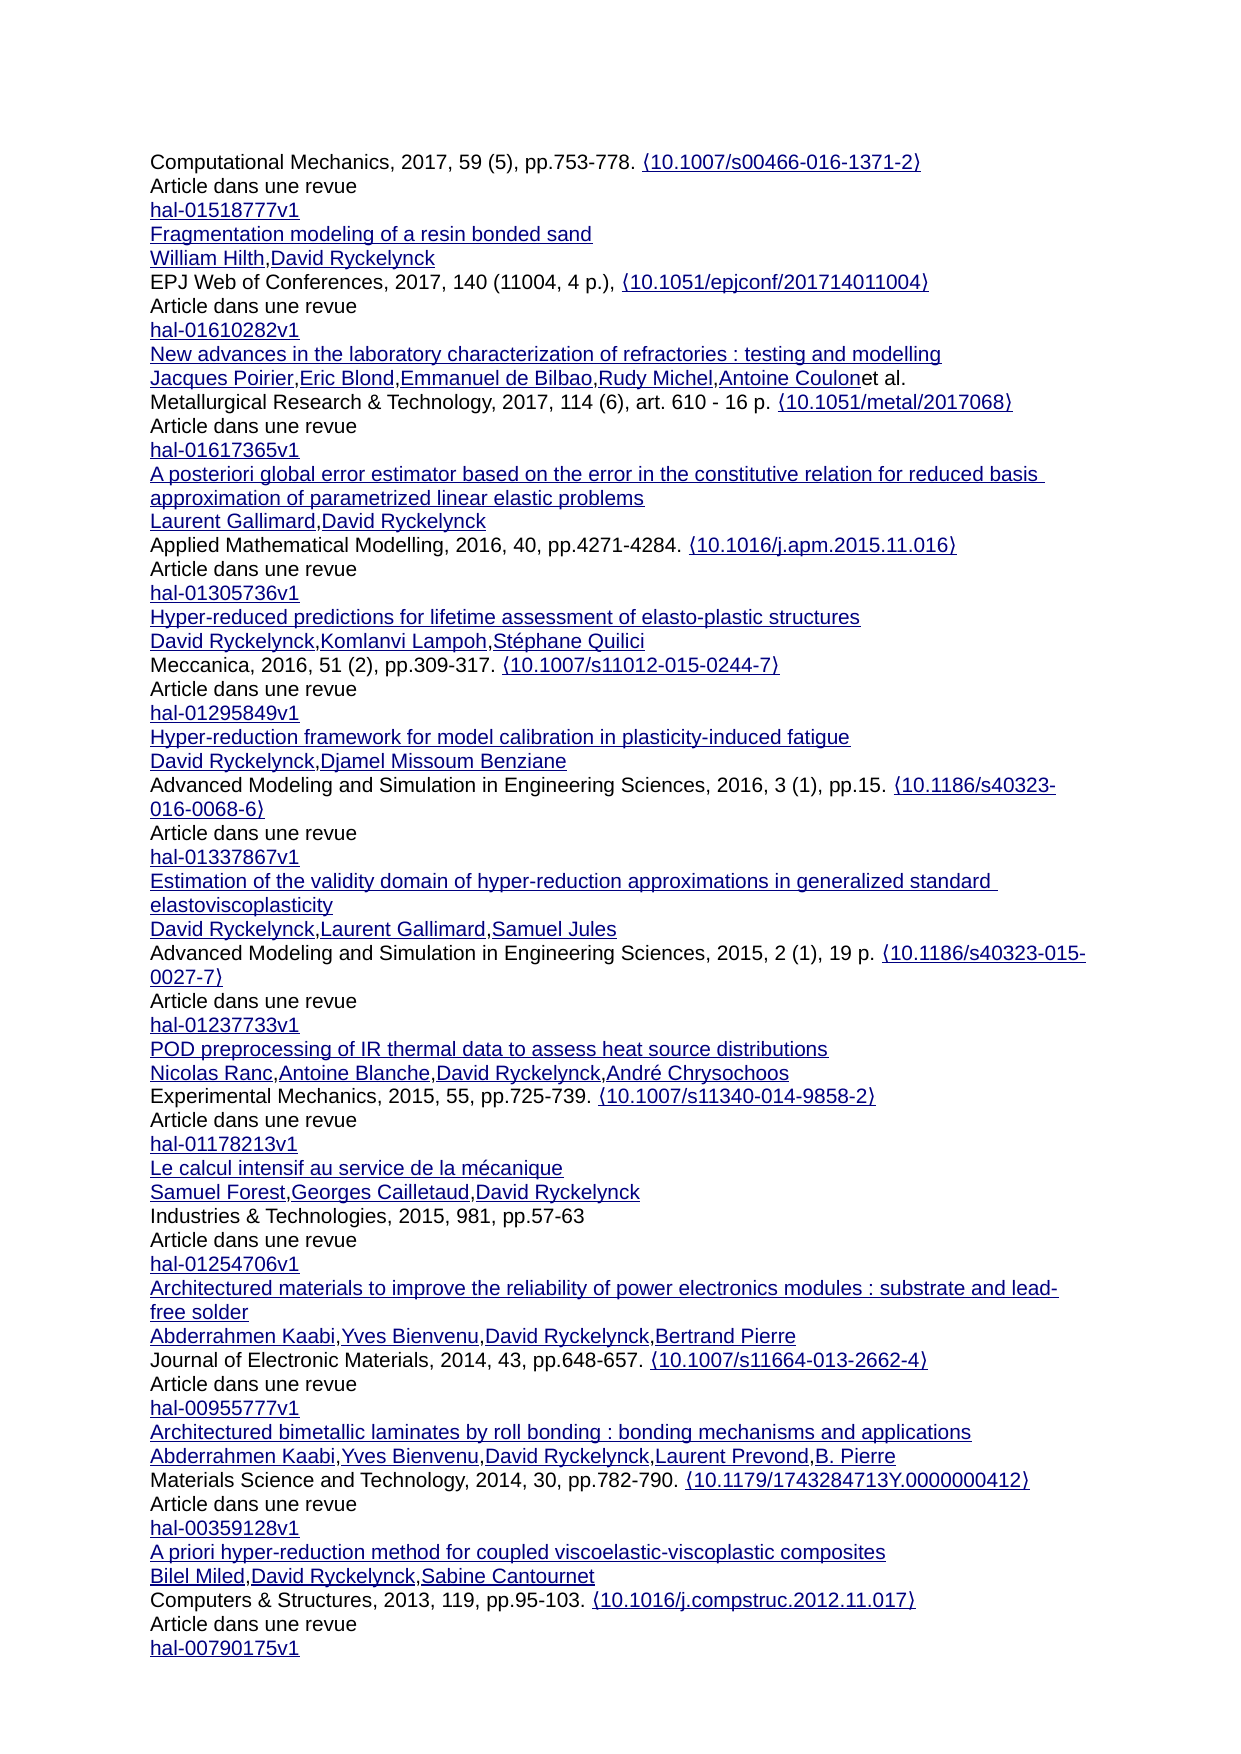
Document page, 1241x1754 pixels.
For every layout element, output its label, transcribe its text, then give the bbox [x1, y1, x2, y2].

table_cell Hyper-reduced predictions for lifetime assessment of elasto-plastic structures David Ryckelynck,Komlanvi Lampoh,Stéphane Quilici Meccanica, 2016, 51 (2), pp.309-317. ⟨10.1007/s11012-015-0244-7⟩ Article dans une revue hal-01295849v1 [150, 605, 1090, 725]
table_cell A posteriori global error estimator based on the error in the constitutive relation for reduced basis approximation of parametrized linear elastic problems Laurent Gallimard,David Ryckelynck Applied Mathematical Modelling, 2016, 40, pp.4271-4284. ⟨10.1016/j.apm.2015.11.016⟩ Article dans une revue hal-01305736v1 [150, 461, 1090, 605]
table_cell Hyper-reduction framework for model calibration in plasticity-induced fatigue David Ryckelynck,Djamel Missoum Benziane Advanced Modeling and Simulation in Engineering Sciences, 2016, 3 (1), pp.15. ⟨10.1186/s40323-016-0068-6⟩ Article dans une revue hal-01337867v1 [150, 725, 1090, 869]
table_cell Architectured materials to improve the reliability of power electronics modules : substrate and lead-free solder Abderrahmen Kaabi,Yves Bienvenu,David Ryckelynck,Bertrand Pierre Journal of Electronic Materials, 2014, 43, pp.648-657. ⟨10.1007/s11664-013-2662-4⟩ Article dans une revue hal-00955777v1 [150, 1276, 1090, 1420]
table_cell Fragmentation modeling of a resin bonded sand William Hilth,David Ryckelynck EPJ Web of Conferences, 2017, 140 (11004, 4 p.), ⟨10.1051/epjconf/201714011004⟩ Article dans une revue hal-01610282v1 [150, 222, 1090, 342]
table_cell Le calcul intensif au service de la mécanique Samuel Forest,Georges Cailletaud,David Ryckelynck Industries & Technologies, 2015, 981, pp.57-63 Article dans une revue hal-01254706v1 [150, 1156, 1090, 1276]
table_cell Architectured bimetallic laminates by roll bonding : bonding mechanisms and applications Abderrahmen Kaabi,Yves Bienvenu,David Ryckelynck,Laurent Prevond,B. Pierre Materials Science and Technology, 2014, 30, pp.782-790. ⟨10.1179/1743284713Y.0000000412⟩ Article dans une revue hal-00359128v1 [150, 1420, 1090, 1539]
table_cell New advances in the laboratory characterization of refractories : testing and modelling Jacques Poirier,Eric Blond,Emmanuel de Bilbao,Rudy Michel,Antoine Coulonet al. Metallurgical Research & Technology, 2017, 114 (6), art. 610 - 16 p. ⟨10.1051/metal/2017068⟩ Article dans une revue hal-01617365v1 [150, 342, 1090, 461]
table_cell A priori hyper-reduction method for coupled viscoelastic-viscoplastic composites Bilel Miled,David Ryckelynck,Sabine Cantournet Computers & Structures, 2013, 119, pp.95-103. ⟨10.1016/j.compstruc.2012.11.017⟩ Article dans une revue hal-00790175v1 [150, 1540, 1090, 1659]
table_cell Estimation of the validity domain of hyper-reduction approximations in generalized standard elastoviscoplasticity David Ryckelynck,Laurent Gallimard,Samuel Jules Advanced Modeling and Simulation in Engineering Sciences, 2015, 2 (1), 19 p. ⟨10.1186/s40323-015-0027-7⟩ Article dans une revue hal-01237733v1 [150, 869, 1090, 1036]
table_cell Computational Mechanics, 2017, 59 (5), pp.753-778. ⟨10.1007/s00466-016-1371-2⟩ Article dans une revue hal-01518777v1 [150, 150, 1090, 222]
table_cell POD preprocessing of IR thermal data to assess heat source distributions Nicolas Ranc,Antoine Blanche,David Ryckelynck,André Chrysochoos Experimental Mechanics, 2015, 55, pp.725-739. ⟨10.1007/s11340-014-9858-2⟩ Article dans une revue hal-01178213v1 [150, 1036, 1090, 1156]
